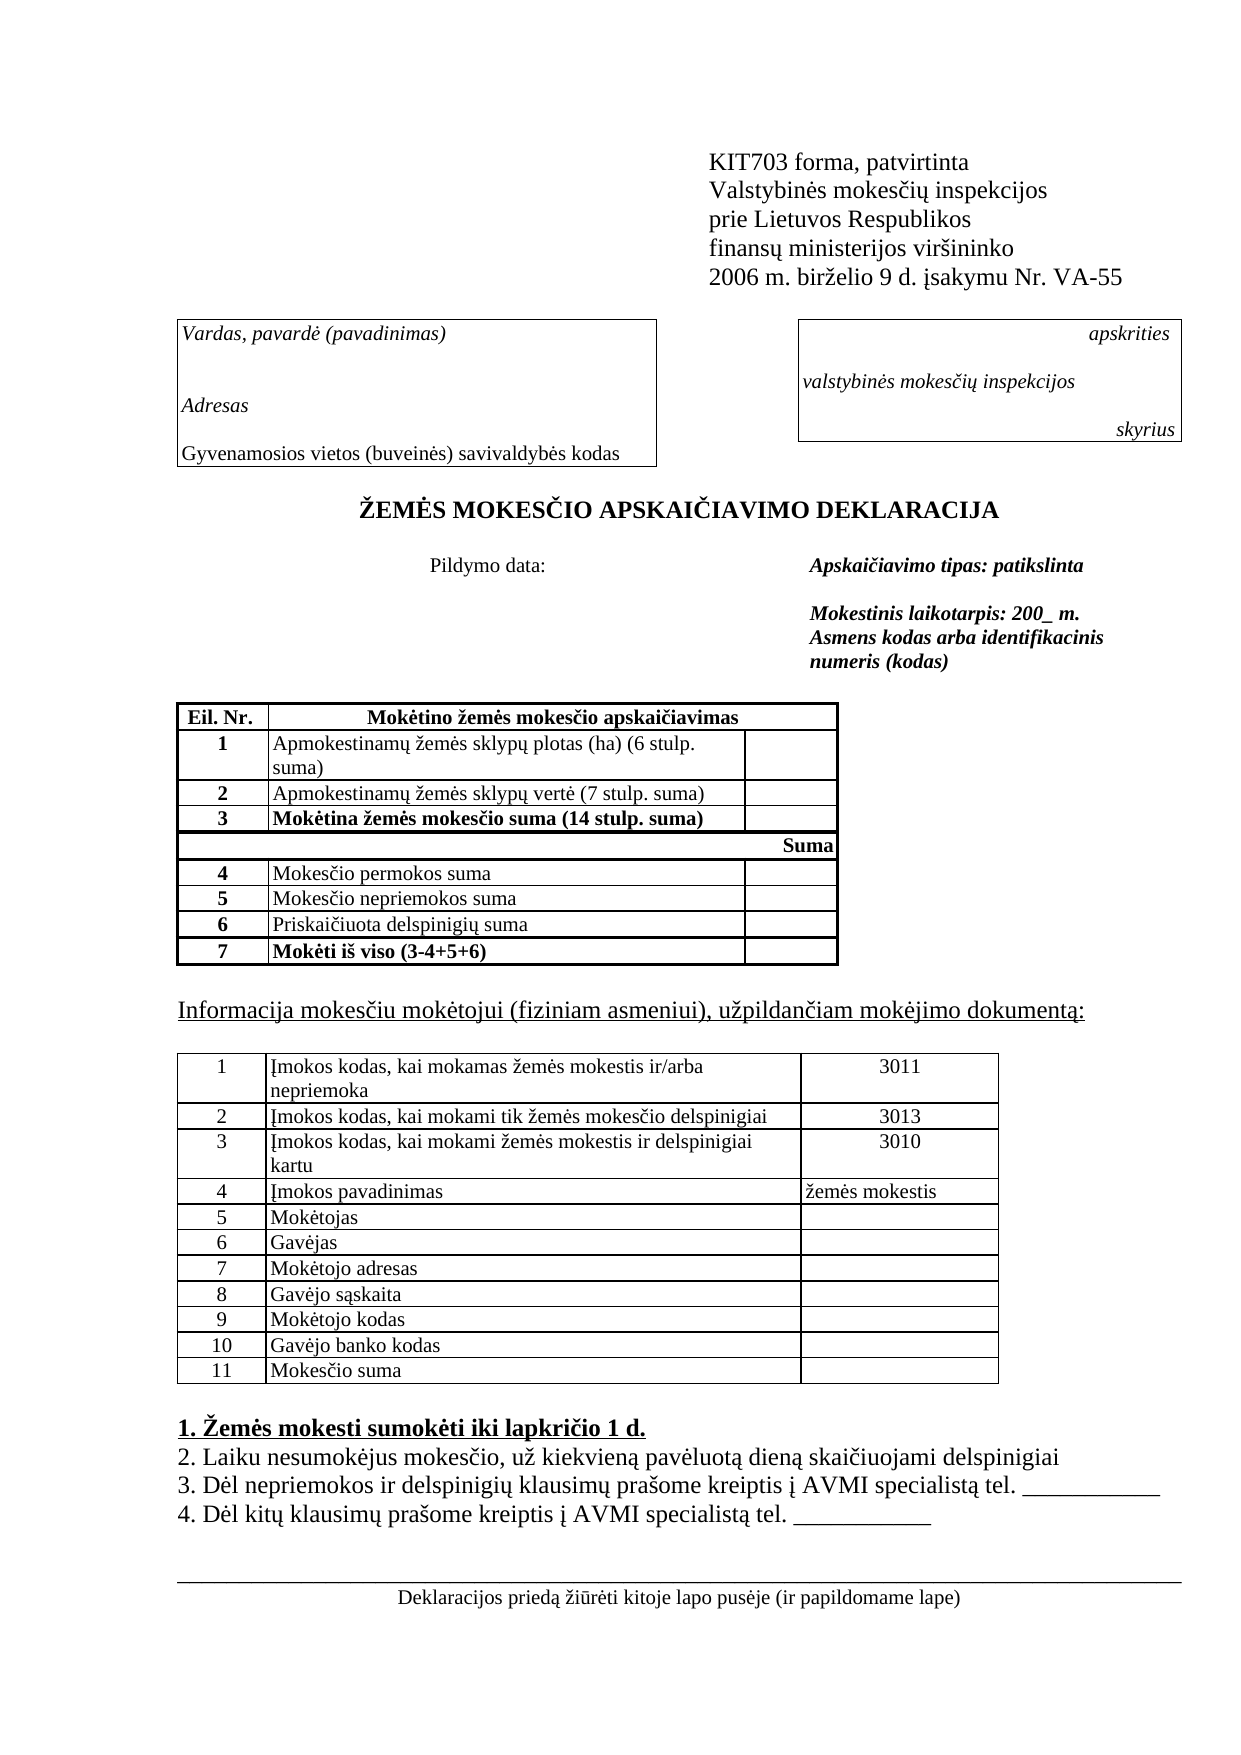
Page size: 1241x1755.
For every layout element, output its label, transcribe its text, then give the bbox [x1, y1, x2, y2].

text prie Lietuvos Respublikos [177, 204, 1181, 233]
text Valstybinės mokesčių inspekcijos [177, 176, 1181, 204]
table_header [657, 319, 798, 441]
table_header [999, 1053, 1181, 1102]
table_cell 7 [264, 939, 268, 963]
text ŽEMĖS MOKESČIO APSKAIČIAVIMO DEKLARACIJA [177, 496, 1181, 524]
table_header [839, 702, 1181, 729]
table_cell [999, 1229, 1181, 1254]
table_cell 3010 [802, 1130, 998, 1177]
text Deklaracijos priedą žiūrėti kitoje lapo pusėje (ir papildomame lape) [177, 1585, 1181, 1609]
text 3. Dėl nepriemokos ir delspinigių klausimų prašome kreiptis į AVMI specialistą tel. ___________ [177, 1470, 1181, 1499]
table_cell [839, 910, 1181, 936]
table_cell [839, 729, 1181, 779]
table_cell [839, 858, 1181, 885]
table_header Apskaičiavimo tipas: patikslinta Mokestinis laikotarpis: 200_ m. Asmens kodas arba identifikacinis numeris (kodas) [798, 553, 1181, 673]
text 2006 m. birželio 9 d. įsakymu Nr. VA-55 [177, 262, 1181, 291]
table_cell [999, 1178, 1181, 1203]
text 4. Dėl kitų klausimų prašome kreiptis į AVMI specialistą tel. ___________ [177, 1499, 1181, 1528]
table_header Pildymo data: [177, 553, 798, 673]
table_cell [999, 1254, 1181, 1280]
table_cell [839, 936, 1181, 963]
table_cell [1177, 442, 1181, 466]
table_cell [657, 441, 798, 466]
table_cell [999, 1280, 1181, 1306]
table_cell [746, 731, 836, 779]
table_cell [999, 1357, 1181, 1382]
table_cell 6 [264, 912, 268, 936]
table_cell 3 [264, 806, 268, 830]
text finansų ministerijos viršininko [177, 233, 1181, 262]
table_cell [999, 1128, 1181, 1177]
table_header 3011 [802, 1054, 998, 1102]
table_header 1 [178, 1054, 265, 1102]
table_cell 4 [264, 861, 268, 885]
text 1. Žemės mokesti sumokėti iki lapkričio 1 d. [177, 1413, 1181, 1442]
table_cell 5 [264, 886, 268, 910]
table_cell [839, 779, 1181, 805]
table_cell [839, 830, 1181, 857]
table_cell [798, 442, 802, 466]
table_cell [999, 1306, 1181, 1331]
table_cell [839, 805, 1181, 830]
table_cell [999, 1102, 1181, 1128]
table_cell [999, 1203, 1181, 1229]
table_cell 3 [178, 1130, 265, 1177]
table_cell 1 [179, 731, 268, 779]
text Informacija mokesčiu mokėtojui (fiziniam asmeniui), užpildančiam mokėjimo dokumentą: [177, 995, 1181, 1024]
text 2. Laiku nesumokėjus mokesčio, už kiekvieną pavėluotą dieną skaičiuojami delspinigiai [177, 1442, 1181, 1470]
table_cell [999, 1331, 1181, 1357]
text KIT703 forma, patvirtinta [177, 147, 1181, 176]
table_cell 2 [264, 781, 268, 805]
table_header Vardas, pavardė (pavadinimas) Adresas Gyvenamosios vietos (buveinės) savivaldybės kodas [178, 320, 656, 466]
table_cell [839, 885, 1181, 910]
